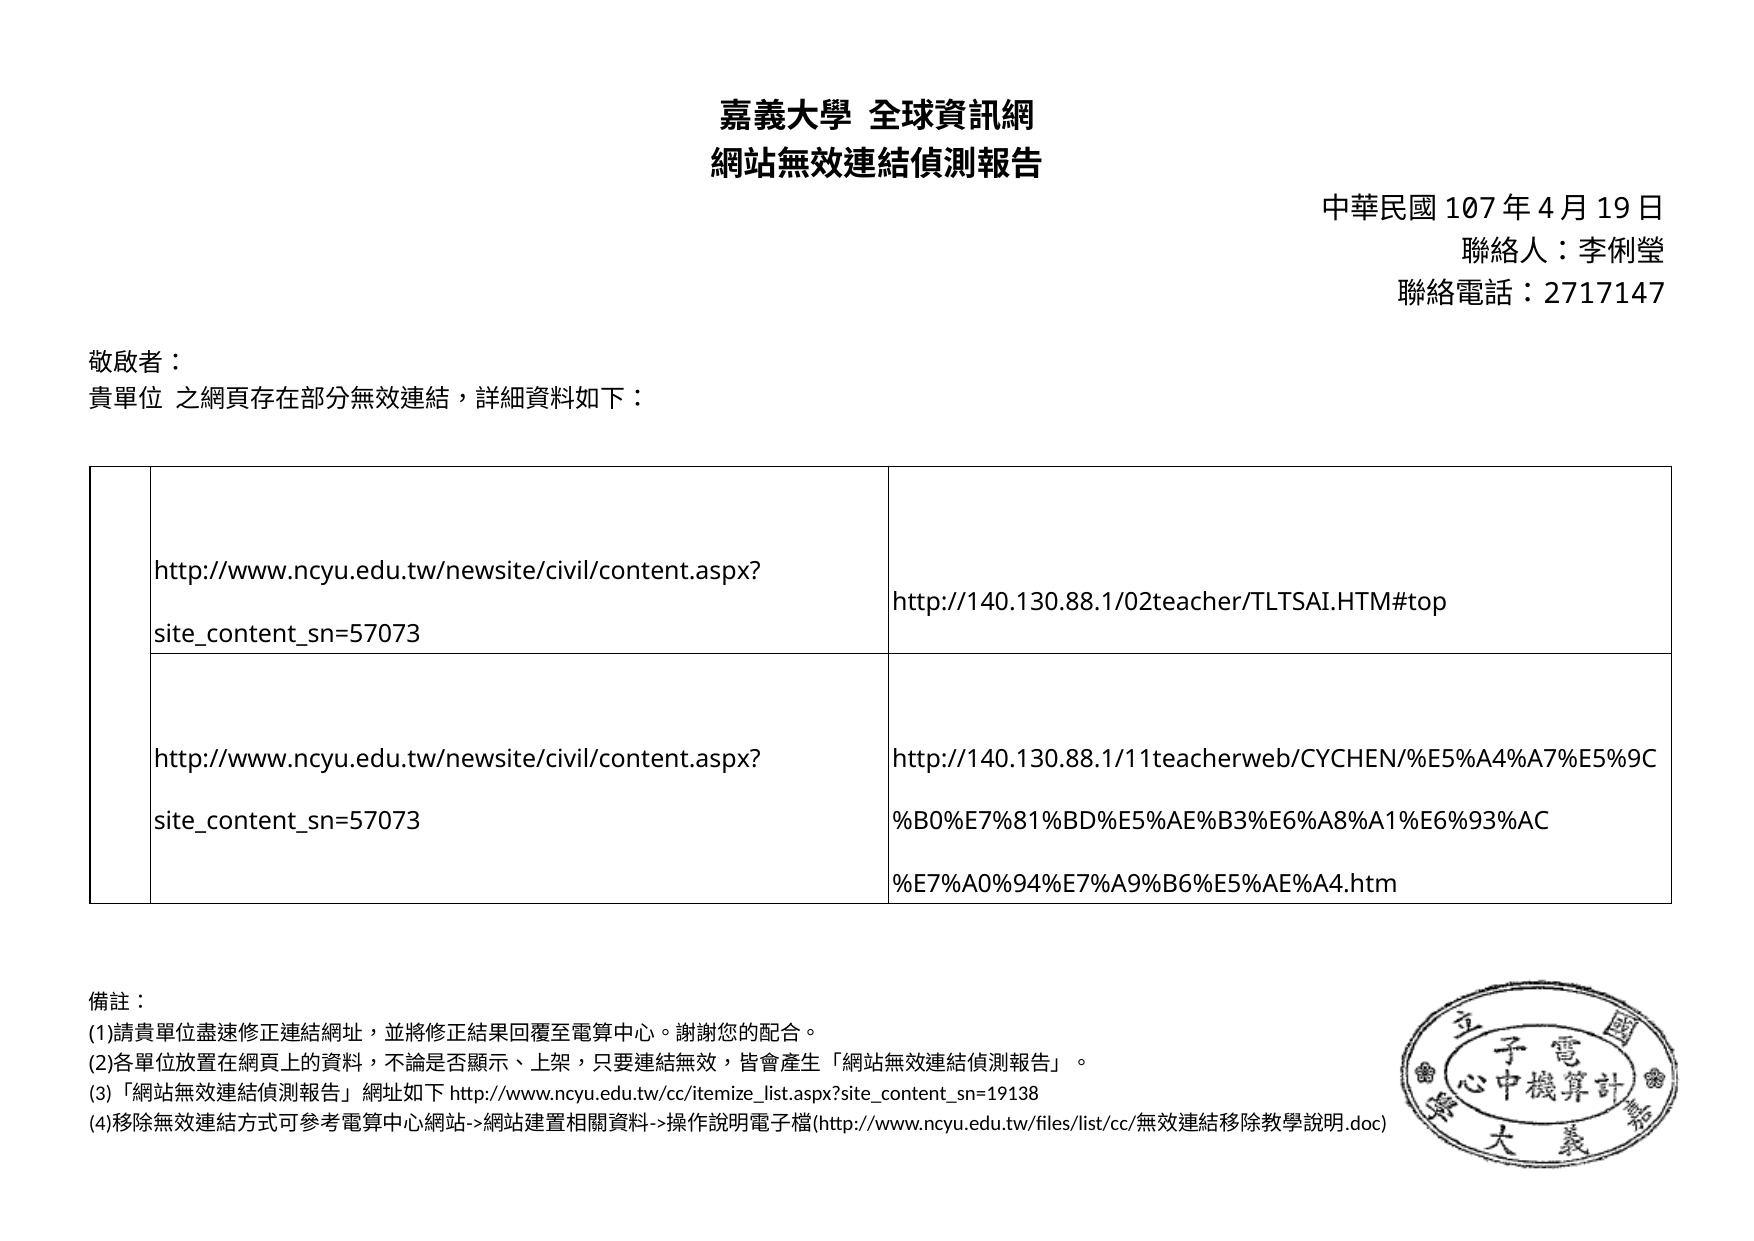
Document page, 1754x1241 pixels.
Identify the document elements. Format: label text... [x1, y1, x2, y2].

table_cell http://www.ncyu.edu.tw/newsite/civil/content.aspx?site_content_sn=57073 [151, 654, 888, 903]
table_cell http://140.130.88.1/11teacherweb/CYCHEN/%E5%A4%A7%E5%9C%B0%E7%81%BD%E5%AE%B3%E6%A8%A1%E6%93%AC%E7%A0%94%E7%A9%B6%E5%AE%A4.htm [889, 654, 1671, 903]
table_cell [91, 467, 150, 903]
table_cell http://140.130.88.1/02teacher/TLTSAI.HTM#top [889, 467, 1671, 653]
table_cell http://www.ncyu.edu.tw/newsite/civil/content.aspx?site_content_sn=57073 [151, 467, 888, 653]
